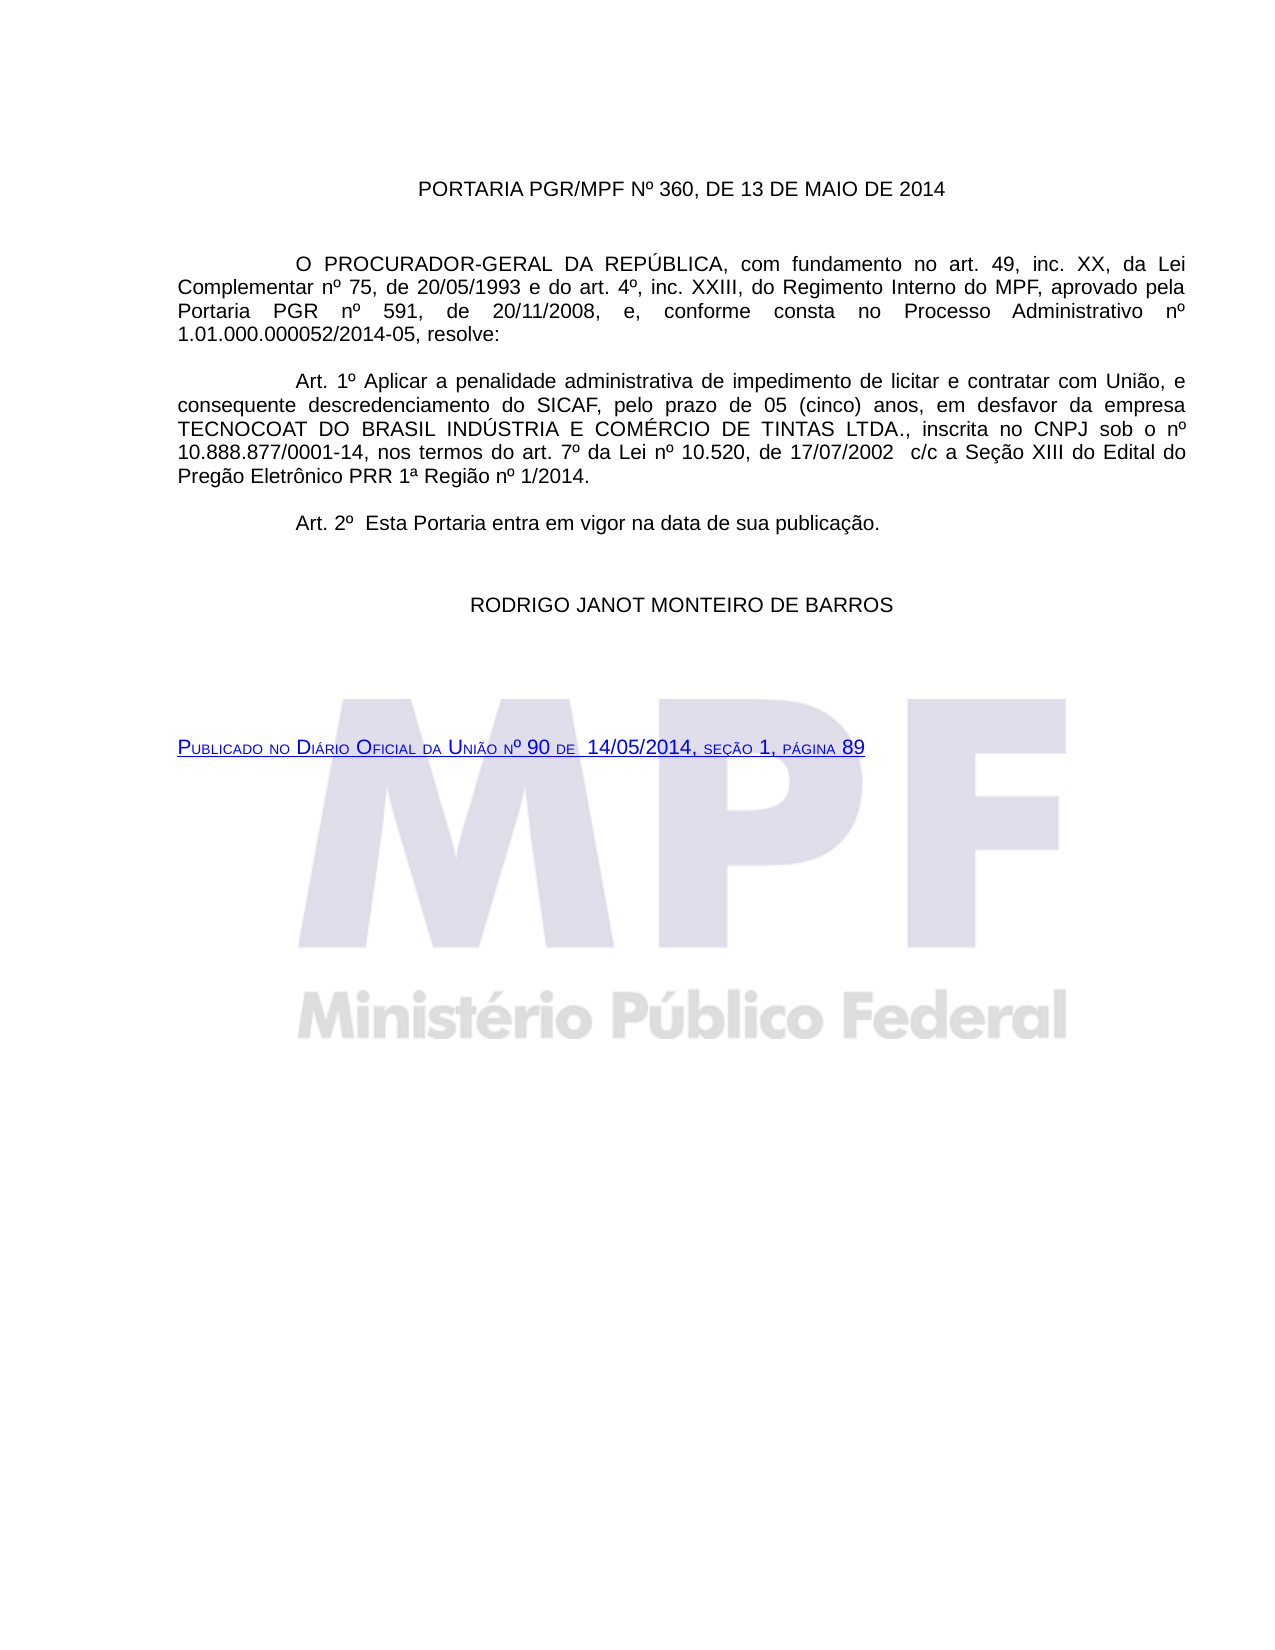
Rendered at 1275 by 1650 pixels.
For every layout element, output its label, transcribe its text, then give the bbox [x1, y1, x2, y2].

text Publicado no Diário Oficial da União nº 90 de 14/05/2014, seção 1, página 89 [177, 735, 1186, 759]
picture [298, 699, 1066, 735]
picture [298, 759, 1066, 1039]
text PORTARIA PGR/MPF Nº 360, DE 13 DE MAIO DE 2014 [177, 177, 1186, 201]
text O PROCURADOR-GERAL DA REPÚBLICA, com fundamento no art. 49, inc. XX, da Lei Complementar nº 75, de 20/05/1993 e do art. 4º, inc. XXIII, do Regimento Interno do MPF, aprovado pela Portaria PGR nº 591, de 20/11/2008, e, conforme consta no Processo Administrativo nº 1.01.000.000052/2014-05, resolve: [177, 252, 1186, 346]
text Art. 1º Aplicar a penalidade administrativa de impedimento de licitar e contratar com União, e consequente descredenciamento do SICAF, pelo prazo de 05 (cinco) anos, em desfavor da empresa TECNOCOAT DO BRASIL INDÚSTRIA E COMÉRCIO DE TINTAS LTDA., inscrita no CNPJ sob o nº 10.888.877/0001-14, nos termos do art. 7º da Lei nº 10.520, de 17/07/2002 c/c a Seção XIII do Edital do Pregão Eletrônico PRR 1ª Região nº 1/2014. [177, 370, 1186, 488]
text Art. 2º Esta Portaria entra em vigor na data de sua publicação. [177, 511, 1186, 535]
text RODRIGO JANOT MONTEIRO DE BARROS [177, 594, 1186, 617]
